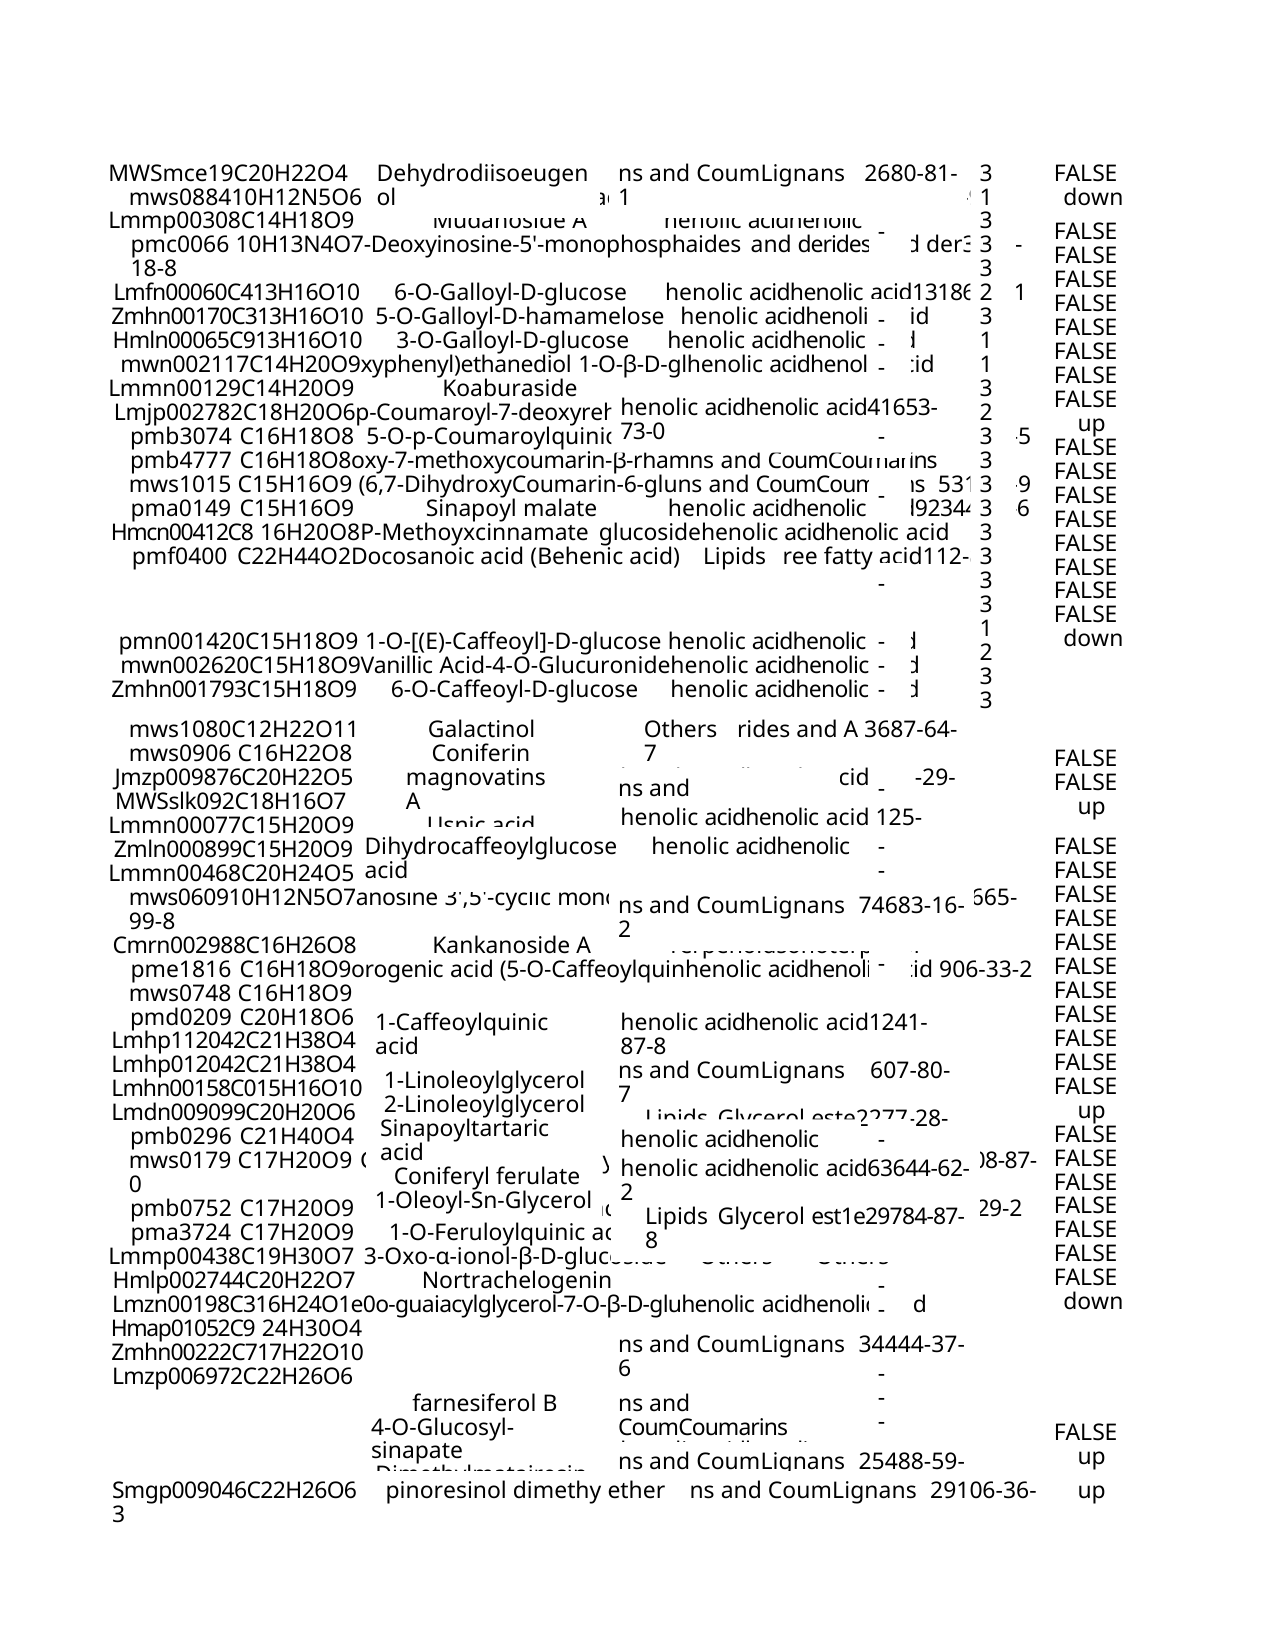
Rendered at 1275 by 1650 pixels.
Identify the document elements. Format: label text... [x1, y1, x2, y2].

text mws088410H12N5O6 Cyclic 3',5'-Adenylic acid ides and derides and der 60-92-4 [128, 186, 368, 210]
text ns and CoumLignans 74683-16-2 [618, 894, 965, 942]
text - [878, 1128, 902, 1149]
text [911, 1269, 1041, 1293]
text ns and CoumCoumarins [618, 1392, 852, 1440]
text FALSE [1053, 1243, 1141, 1267]
text FALSE [1053, 955, 1141, 979]
text ns and CoumLignans 2680-81-1 [618, 162, 958, 210]
text FALSE [1053, 388, 1141, 412]
text pma3724 C17H20O9 1-O-Feruloylquinic acid henolic acidhenolic acid [980, 1221, 1041, 1245]
text up [1077, 1480, 1117, 1504]
text Dihydrocaffeoylglucose henolic acidhenolic acid [364, 835, 869, 883]
text mws0906 C16H22O8 [967, 742, 1041, 766]
text Lmhp012042C21H38O4 [967, 1054, 1041, 1078]
text pme1816 C16H18O9orogenic acid (5-O-Caffeoylquinhenolic acidhenolic acid 906-33-2 [911, 958, 1041, 982]
text pmb0296 C21H40O4 [130, 1126, 366, 1149]
text Zmhn001793C15H18O9 6-O-Caffeoyl-D-glucose henolic acidhenolic acid [111, 678, 869, 702]
text 1-Caffeoylquinic acid [375, 1011, 593, 1059]
text pmc0066 10H13N4O7-Deoxyinosine-5'-monophosphaides and derides and der3393-18-8 [130, 234, 970, 282]
text Coniferin [431, 742, 562, 766]
text FALSE [1053, 907, 1141, 931]
text Lmfn00060C413H16O10 6-O-Galloyl-D-glucose henolic acidhenolic acid13186-19-1 [113, 282, 970, 306]
text FALSE [1053, 604, 1141, 628]
text pmf0400 C22H44O2Docosanoic acid (Behenic acid) Lipids ree fatty acid112-85-6 [132, 545, 970, 569]
text 3 [979, 210, 1007, 234]
text Lipids Glycerol est1e29784-87-8 [645, 1205, 971, 1253]
text down [1063, 628, 1141, 652]
text FALSE [1053, 835, 1141, 859]
text FALSE [1053, 859, 1141, 883]
text Hmln00065C913H16O10 3-O-Galloyl-D-glucose henolic acidhenolic acid [112, 329, 869, 353]
text 3 [979, 258, 1007, 282]
text FALSE [1053, 1027, 1141, 1051]
text FALSE [1053, 460, 1141, 484]
text - [878, 952, 902, 976]
text [1016, 377, 1041, 401]
text Lmhp012042C21H38O4 [111, 1054, 366, 1078]
text mws060910H12N5O7anosine 3',5'-cyclic monophosphides and derides and der7665-99-8 [128, 886, 609, 934]
text Lmzn00198C316H24O1e0o-guaiacylglycerol-7-O-β-D-gluhenolic acidhenolic acid [911, 1293, 1041, 1317]
text Usnic acid [427, 814, 562, 827]
text 2-Linoleoylglycerol [383, 1094, 593, 1118]
text mws0179 C17H20O9 Chlorogenic acid methyl ester henolic acidhenolic acid29708-87-0 [128, 1149, 366, 1197]
text Lipids Glycerol este2277-28-3 [645, 1107, 958, 1149]
text FALSE [1053, 1051, 1141, 1075]
text FALSE [1053, 292, 1141, 316]
text FALSE [1053, 532, 1141, 556]
text 1 [979, 353, 1007, 377]
text - [878, 1387, 902, 1411]
text 3 [979, 545, 1007, 569]
text 3 [979, 306, 1007, 329]
text mws1015 C15H16O9 (6,7-DihydroxyCoumarin-6-gluns and CoumCoumarins 531-75-9 [128, 473, 970, 497]
text 3 [979, 521, 1007, 545]
text FALSE [1053, 436, 1141, 460]
text pmd0209 C20H18O6 [967, 1006, 1041, 1030]
text 2 [979, 401, 1007, 425]
text pmb0296 C21H40O4 [967, 1126, 1041, 1149]
text Others rides and A 3687-64-7 [643, 718, 958, 766]
text magnovatins A [406, 766, 562, 814]
text 3 [979, 689, 1007, 709]
text FALSE [1053, 1147, 1141, 1171]
text 3 [979, 425, 1007, 449]
text mws0906 C16H22O8 [571, 742, 611, 766]
text 3 [979, 569, 1007, 593]
text up [1077, 1445, 1141, 1469]
text Lmmn00077C15H20O9 [960, 814, 1041, 838]
text Lmdn009099C20H20O6 [967, 1102, 1041, 1126]
text - [878, 425, 902, 449]
text Galactinol [428, 718, 562, 742]
text Smgp009046C22H26O6 pinoresinol dimethy ether ns and CoumLignans 29106-36-3 [112, 1480, 1041, 1528]
text Jmzp009876C20H22O5 [571, 766, 611, 790]
text - [878, 484, 902, 508]
text pmb3074 C16H18O8 5-O-p-Coumaroylquinic acid henolic acidhenolic acid1899-30-5 [130, 425, 611, 449]
text henolic acidhenolic acid 531-29-3 [620, 766, 958, 797]
text 3 [979, 665, 1007, 689]
text Lmjp002782C18H20O6p-Coumaroyl-7-deoxyrehmaglutTerpenoidsonoterpenoi [114, 401, 611, 425]
text Zmln000899C15H20O9 Syringaldehyde-4-O-glucosidehenolic acidhenolic acid [114, 838, 356, 862]
text Zmhn00222C717H22O10 [111, 1341, 609, 1365]
text FALSE [1053, 1003, 1141, 1027]
text Hmlp002744C20H22O7 Nortrachelogenin [112, 1269, 869, 1293]
text MWSmce19C20H22O4 [108, 162, 368, 186]
text Lmmn00077C15H20O9 [571, 814, 609, 827]
text mws1080C12H22O11 [128, 718, 397, 742]
text Lmmp00308C14H18O9 Mudanoside A henolic acidhenolic acid [108, 210, 869, 234]
text mws0906 C16H22O8 [128, 742, 397, 766]
text 3 [979, 497, 1007, 521]
text Hmcn00412C8 16H20O8P-Methoyxcinnamate glucosidehenolic acidhenolic acid [111, 521, 970, 545]
text henolic acidhenolic acid 125-46-2 [620, 806, 951, 854]
text MWSslk092C18H16O7 [571, 790, 609, 814]
text henolic acidhenolic acid [620, 1128, 852, 1149]
text 3 [979, 593, 1007, 617]
text FALSE [1053, 556, 1141, 580]
text FALSE [1053, 316, 1141, 340]
text pmd0209 C20H18O6 [130, 1006, 366, 1030]
text henolic acidhenolic acid63644-62-2 [620, 1157, 971, 1205]
text FALSE [1053, 883, 1141, 907]
text - [878, 1363, 902, 1387]
text pmb4777 C16H18O8oxy-7-methoxycoumarin-β-rhamns and CoumCoumarins [130, 449, 614, 473]
text FALSE [1053, 580, 1141, 604]
text Lmdn009099C20H20O6 [111, 1102, 366, 1126]
text henolic acidhenolic acid1241-87-8 [620, 1011, 958, 1059]
text Zmhn00170C313H16O10 5-O-Galloyl-D-hamamelose henolic acidhenolic acid [111, 306, 869, 329]
text MWSslk092C18H16O7 [967, 790, 1041, 814]
text - [878, 308, 902, 332]
text [1016, 162, 1041, 186]
text pmb4777 C16H18O8oxy-7-methoxycoumarin-β-rhamns and CoumCoumarins [616, 453, 970, 473]
text - [878, 859, 902, 883]
text 3 [979, 234, 1007, 258]
text mws0179 C17H20O9 Chlorogenic acid methyl ester henolic acidhenolic acid29708-87-0 [980, 1149, 1041, 1197]
text Cmrn002988C16H26O8 Kankanoside A Terpenoidsonoterpenoi [911, 934, 1041, 958]
text FALSE [1053, 268, 1141, 292]
text FALSE [1053, 508, 1141, 532]
text MWSslk092C18H16O7 [115, 790, 397, 814]
text FALSE [1053, 340, 1141, 364]
text farnesiferol B [412, 1392, 597, 1416]
text FALSE [1053, 1195, 1141, 1219]
text - [878, 777, 902, 797]
text mws060910H12N5O7anosine 3',5'-cyclic monophosphides and derides and der7665-99-8 [974, 886, 1041, 934]
text Lmhp112042C21H38O4 [111, 1030, 366, 1054]
text 1 [979, 617, 1007, 641]
text Dehydrodiisoeugenol [376, 162, 591, 210]
text - [878, 630, 902, 654]
text FALSE [1053, 1075, 1141, 1099]
text FALSE [1053, 244, 1141, 268]
text mws1080C12H22O11 [571, 718, 611, 742]
text FALSE [1053, 1421, 1141, 1445]
text Hmap01052C9 24H30O4 [111, 1317, 869, 1341]
text Jmzp009876C20H22O5 [114, 766, 397, 790]
text ns and CoumLignans 25488-59-9 [618, 1450, 965, 1471]
text ns and CoumLignans 607-80-7 [618, 1059, 958, 1107]
text Lmmp00438C19H30O7 3-Oxo-α-ionol-β-D-glucoside Others Others [108, 1245, 1041, 1269]
text [911, 377, 970, 387]
text 1 [979, 186, 1007, 210]
text mws0748 C16H18O9 [128, 982, 1041, 1006]
text FALSE [1053, 1267, 1141, 1291]
text pme1816 C16H18O9orogenic acid (5-O-Caffeoylquinhenolic acidhenolic acid 906-33-2 [130, 958, 869, 982]
text up [1077, 1099, 1141, 1123]
text - [878, 572, 902, 596]
text Hmln00065C913H16O10 3-O-Galloyl-D-glucose henolic acidhenolic acid [911, 329, 970, 353]
text FALSE [1053, 364, 1141, 388]
text - [878, 1275, 902, 1299]
text pma0149 C15H16O9 Sinapoyl malate henolic acidhenolic acid92344-58-6 [130, 497, 970, 521]
text ns and CoumLignans 34444-37-6 [618, 1333, 965, 1381]
text Jmzp009876C20H22O5 [967, 766, 1041, 790]
text up [1077, 412, 1141, 436]
text 2 [979, 641, 1007, 665]
text Cmrn002988C16H26O8 Kankanoside A Terpenoidsonoterpenoi [705, 951, 861, 958]
text pmn001420C15H18O9 1-O-[(E)-Caffeoyl]-D-glucose henolic acidhenolic acid [118, 630, 869, 654]
text [974, 1341, 1041, 1365]
text FALSE [1053, 484, 1141, 508]
text Dimethylmatairesinol [375, 1464, 597, 1471]
text mwn002117C14H20O9xyphenyl)ethanediol 1-O-β-D-glhenolic acidhenolic acid [120, 353, 869, 377]
text Lmmn00468C20H24O5 Nectandrin B [108, 862, 356, 886]
text Lmhn00158C015H16O10 [967, 1078, 1041, 1102]
text 3 [979, 162, 1007, 186]
text - [878, 654, 902, 678]
text 3 [979, 377, 1007, 401]
text ns and CoumLignans [618, 777, 831, 797]
text Sinapoyltartaric acid [380, 1118, 593, 1166]
text 1-Linoleoylglycerol [383, 1070, 593, 1094]
text [974, 1365, 1041, 1389]
text FALSE [1053, 979, 1141, 1003]
text FALSE [1053, 1219, 1141, 1243]
text 3 [979, 449, 1007, 473]
text - [878, 220, 902, 244]
text - [878, 678, 902, 702]
text 3 [979, 473, 1007, 497]
text Lmmn00468C20H24O5 Nectandrin B [911, 862, 1041, 886]
text Lmzn00198C316H24O1e0o-guaiacylglycerol-7-O-β-D-gluhenolic acidhenolic acid [112, 1293, 869, 1317]
text - [878, 332, 902, 356]
text pmb0752 C17H20O9 3-O-Feruloylquinic acid henolic acidhenolic acid1899-29-2 [130, 1197, 366, 1221]
text Lmmn00129C14H20O9 Koaburaside [108, 377, 869, 401]
text Lmmp00308C14H18O9 Mudanoside A henolic acidhenolic acid [911, 210, 970, 234]
text FALSE [1053, 771, 1141, 795]
text pma3724 C17H20O9 1-O-Feruloylquinic acid henolic acidhenolic acid [130, 1221, 611, 1245]
text down [1063, 186, 1141, 210]
text henolic acidhenolic acid41653-73-0 [620, 396, 970, 444]
text FALSE [1053, 747, 1141, 771]
text mws1080C12H22O11 [967, 718, 1041, 742]
text - [878, 1411, 902, 1434]
text - [878, 835, 902, 859]
text mwn002620C15H18O9Vanillic Acid-4-O-Glucuronidehenolic acidhenolic acid [120, 654, 869, 678]
text up [1077, 795, 1141, 819]
text Cmrn002988C16H26O8 Kankanoside A Terpenoidsonoterpenoi [112, 934, 703, 958]
text down [1063, 1291, 1141, 1314]
text FALSE [1053, 931, 1141, 955]
text Lmhn00158C015H16O10 [111, 1078, 366, 1102]
text 4-O-Glucosyl-sinapate [371, 1416, 597, 1464]
text 2 [979, 282, 1007, 306]
text FALSE [1053, 220, 1141, 244]
text Coniferyl ferulate [393, 1166, 593, 1189]
text 1-Oleoyl-Sn-Glycerol [374, 1189, 593, 1213]
text Lmzp006972C22H26O6 [112, 1365, 609, 1389]
text FALSE [1053, 1123, 1141, 1147]
text Lmmn00077C15H20O9 [108, 814, 397, 838]
text Lmhp112042C21H38O4 [967, 1030, 1041, 1054]
text FALSE [1053, 1171, 1141, 1195]
text - [878, 356, 902, 380]
text FALSE [1053, 162, 1141, 186]
text Zmln000899C15H20O9 Syringaldehyde-4-O-glucosidehenolic acidhenolic acid [960, 838, 1041, 862]
text - [878, 1299, 902, 1323]
text Hmap01052C9 24H30O4 [911, 1317, 1041, 1341]
text 1 [979, 329, 1007, 353]
